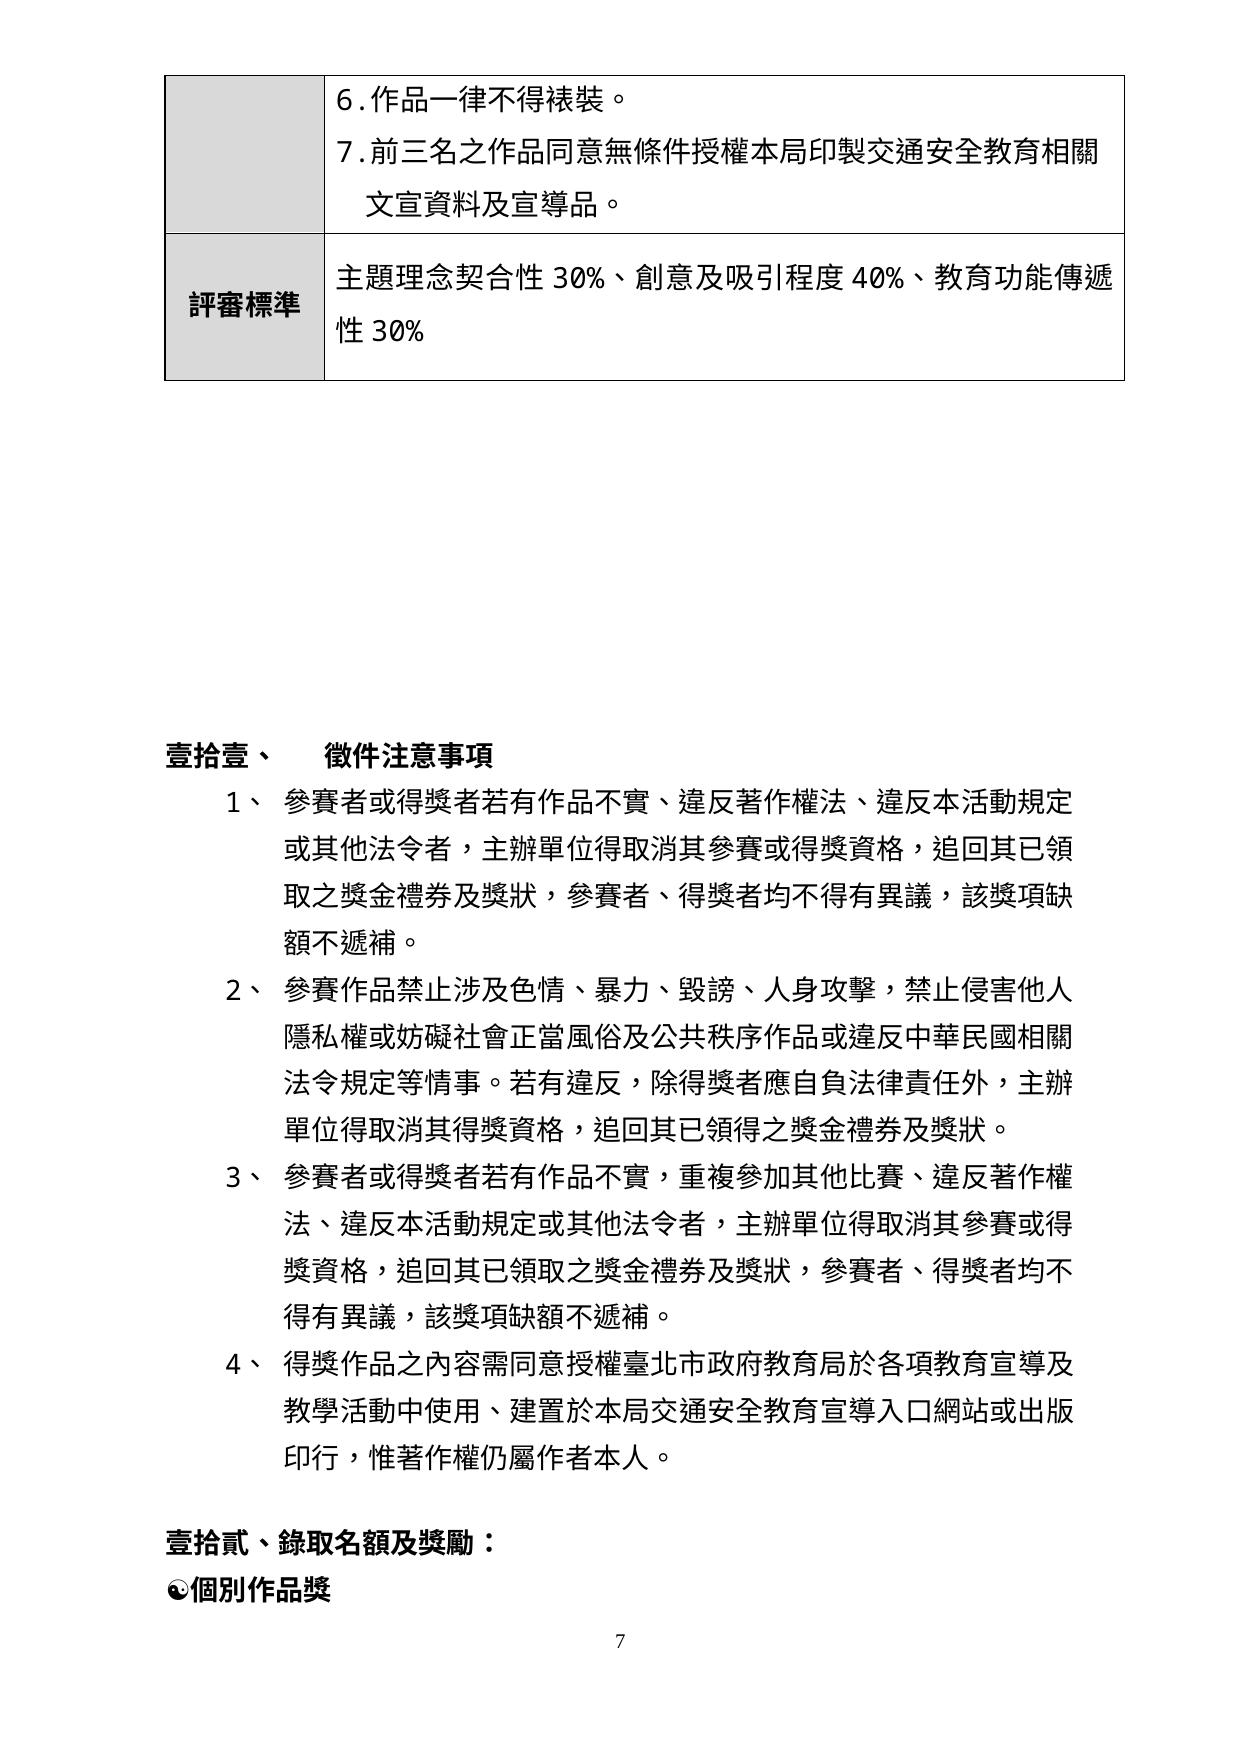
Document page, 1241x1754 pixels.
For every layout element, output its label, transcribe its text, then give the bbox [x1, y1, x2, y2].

list 參賽者或得獎者若有作品不實，重複參加其他比賽、違反著作權法、違反本活動規定或其他法令者，主辦單位得取消其參賽或得獎資格，追回其已領取之獎金禮券及獎狀，參賽者、得獎者均不得有異議，該獎項缺額不遞補。 [224, 1155, 1075, 1336]
text 壹拾貳、錄取名額及獎勵： [165, 1521, 1075, 1562]
table_cell [166, 76, 324, 232]
list 參賽者或得獎者若有作品不實、違反著作權法、違反本活動規定或其他法令者，主辦單位得取消其參賽或得獎資格，追回其已領取之獎金禮券及獎狀，參賽者、得獎者均不得有異議，該獎項缺額不遞補。 [224, 780, 1075, 961]
table_cell 主題理念契合性30%、創意及吸引程度40%、教育功能傳遞性30% [325, 234, 1124, 380]
list 徵件注意事項 [165, 733, 1075, 774]
table_cell 6.作品一律不得裱裝。 7.前三名之作品同意無條件授權本局印製交通安全教育相關 文宣資料及宣導品。 [325, 76, 1124, 232]
table_cell 評審標準 [166, 234, 324, 380]
text 個別作品獎 [165, 1568, 1075, 1608]
list 參賽作品禁止涉及色情、暴力、毀謗、人身攻擊，禁止侵害他人隱私權或妨礙社會正當風俗及公共秩序作品或違反中華民國相關法令規定等情事。若有違反，除得獎者應自負法律責任外，主辦單位得取消其得獎資格，追回其已領得之獎金禮券及獎狀。 [224, 967, 1075, 1149]
list 得獎作品之內容需同意授權臺北市政府教育局於各項教育宣導及教學活動中使用、建置於本局交通安全教育宣導入口網站或出版印行，惟著作權仍屬作者本人。 [224, 1342, 1075, 1476]
